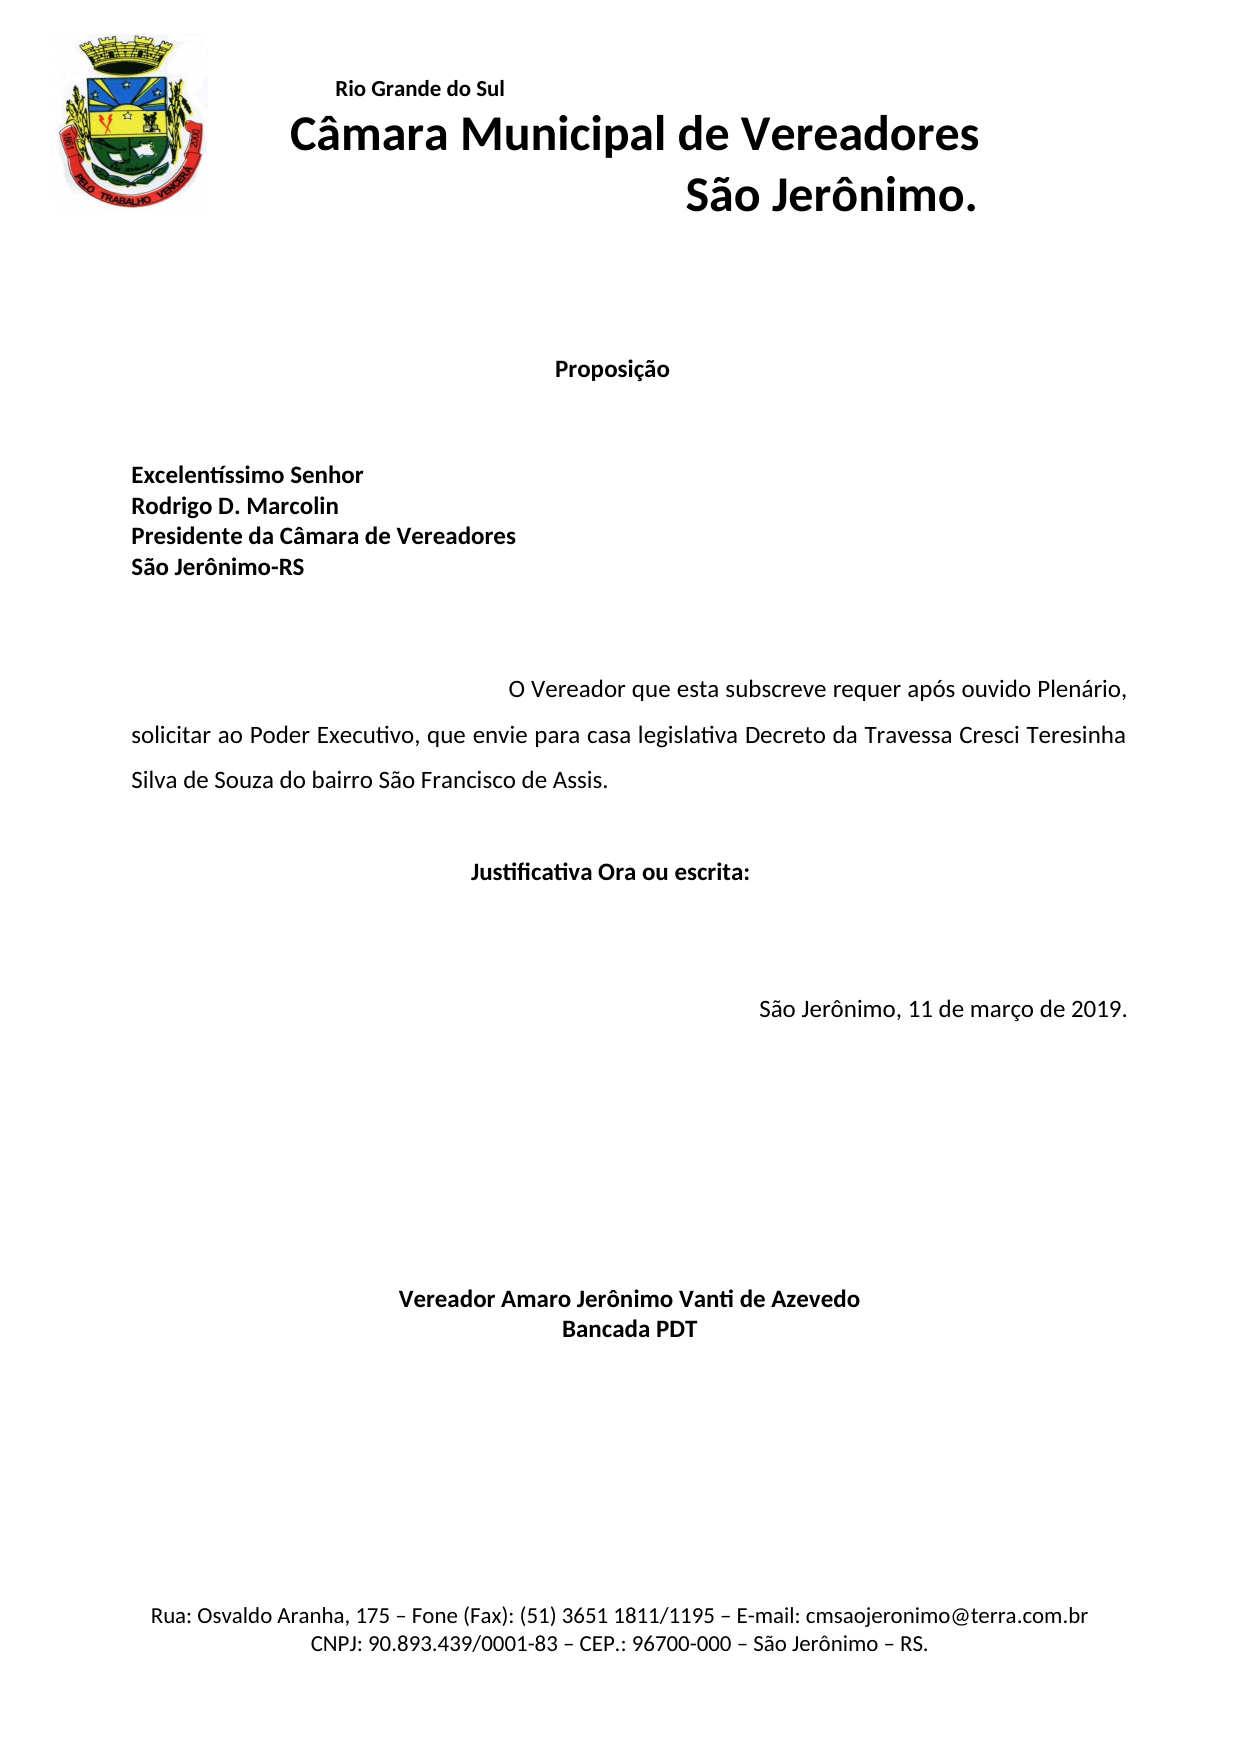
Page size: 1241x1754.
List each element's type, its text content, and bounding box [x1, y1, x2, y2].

text São Jerônimo, 11 de março de 2019. [131, 993, 1128, 1024]
text Excelentíssimo Senhor [131, 459, 1128, 490]
text Proposição [400, 353, 1128, 383]
subtitle Bancada PDT [131, 1313, 1128, 1344]
text Presidente da Câmara de Vereadores [131, 521, 1128, 551]
text Justificativa Ora ou escrita: [131, 856, 1128, 886]
text Vereador Amaro Jerônimo Vanti de Azevedo [131, 1283, 1128, 1313]
text São Jerônimo-RS [131, 551, 1128, 582]
text O Vereador que esta subscreve requer após ouvido Plenário, solicitar ao Poder Executivo, que envie para casa legislativa Decreto da Travessa Cresci Teresinha Silva de Souza do bairro São Francisco de Assis. [131, 673, 1128, 795]
text Rodrigo D. Marcolin [131, 490, 1128, 521]
